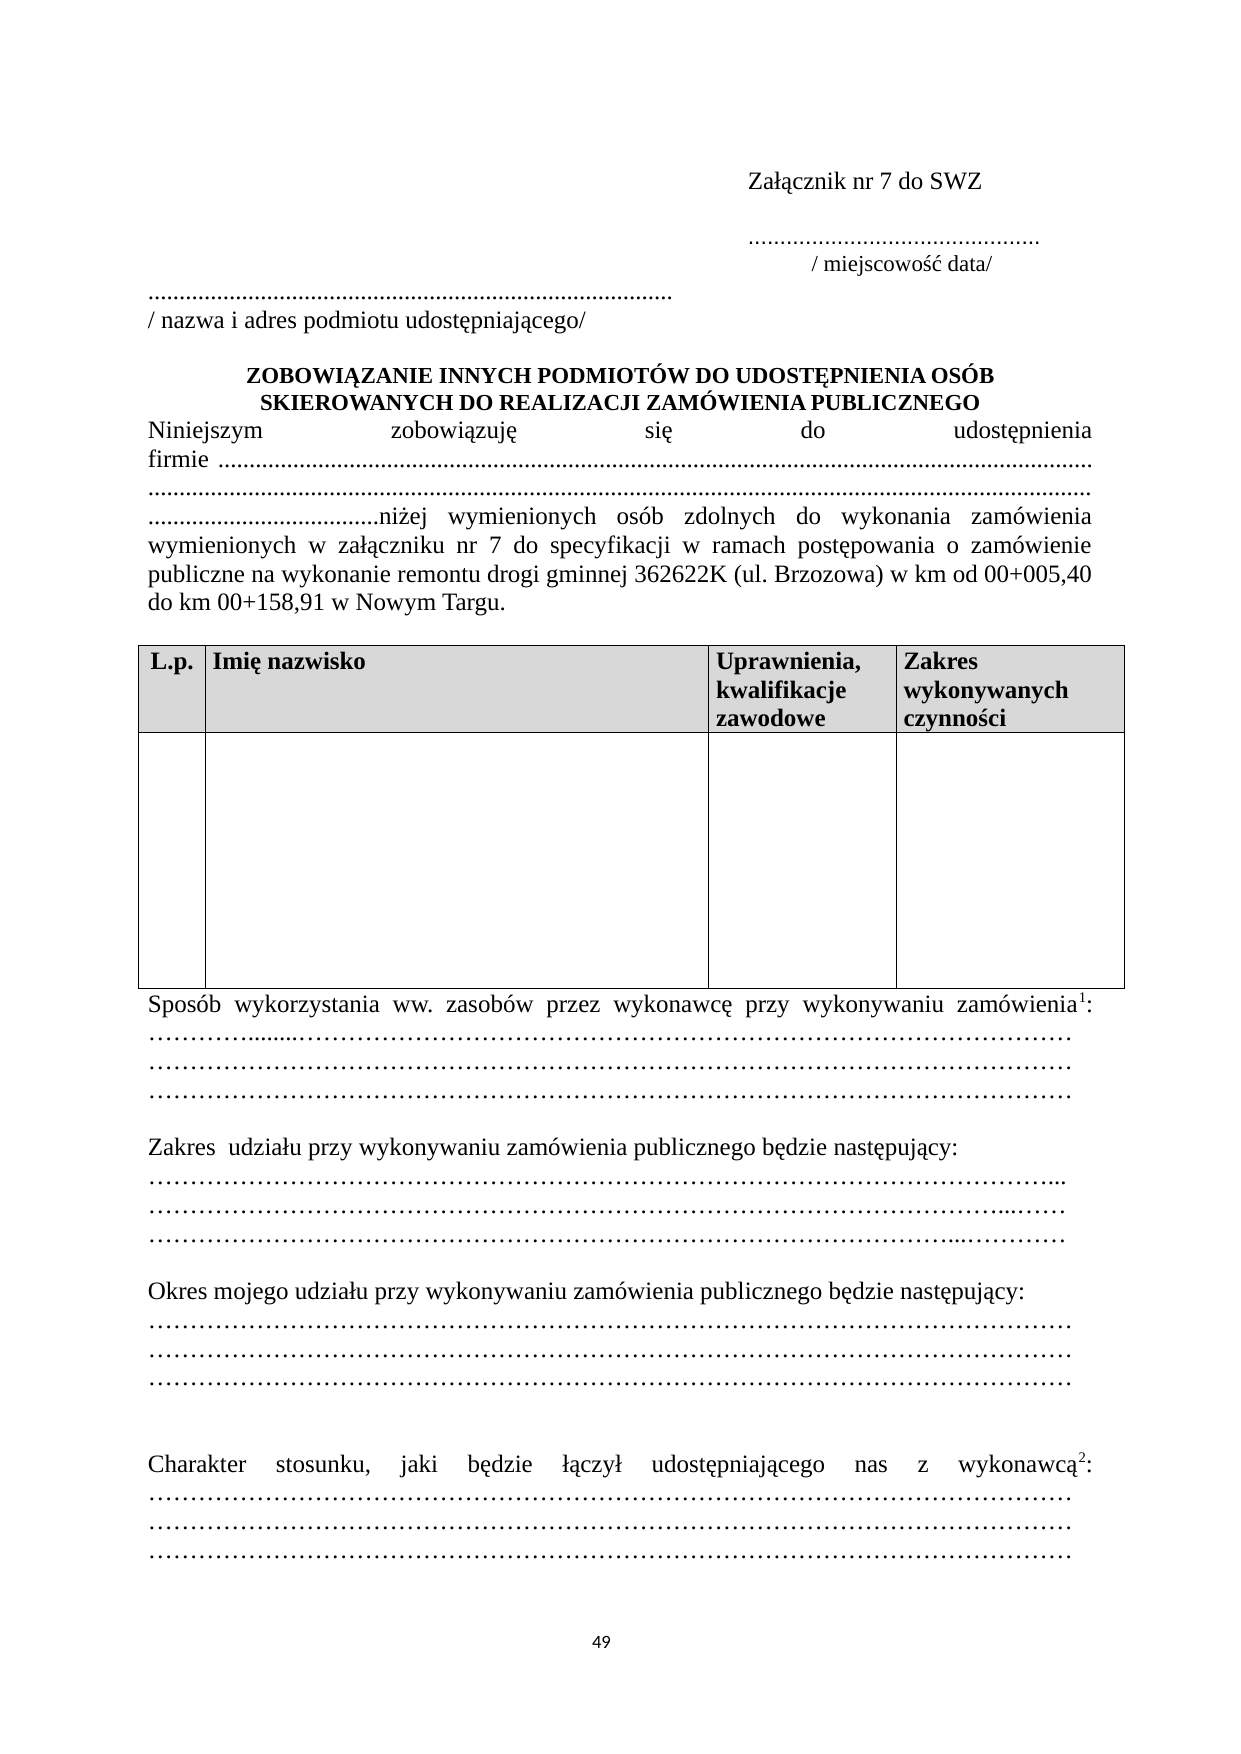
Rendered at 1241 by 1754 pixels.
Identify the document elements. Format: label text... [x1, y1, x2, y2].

text Sposób wykorzystania ww. zasobów przez wykonawcę przy wykonywaniu zamówienia1: …………........………………………………………………………………………………… [148, 989, 1093, 1046]
table_header Imię nazwisko [206, 646, 708, 732]
text ………………………………………………………………………………………………… [148, 1362, 1093, 1391]
text ZOBOWIĄZANIE INNYCH PODMIOTÓW DO UDOSTĘPNIENIA OSÓB SKIEROWANYCH DO REALIZACJI ZAMÓWIENIA PUBLICZNEGO [148, 362, 1093, 415]
text ………………………………………………………………………………………………… [148, 1305, 1093, 1334]
text ………………………………………………………………………………………………… [148, 1046, 1093, 1075]
text Niniejszym zobowiązuję się do udostępnienia firmie ........................................................................................................................................................................................................................................................................................................................................niżej wymienionych osób zdolnych do wykonania zamówienia wymienionych w załączniku nr 7 do specyfikacji w ramach postępowania o zamówienie publiczne na wykonanie remontu drogi gminnej 362622K (ul. Brzozowa) w km od 00+005,40 do km 00+158,91 w Nowym Targu. [148, 415, 1093, 616]
table_cell [897, 733, 1124, 988]
text ………………………………………………………………………………………………… [148, 1506, 1093, 1535]
text / nazwa i adres podmiotu udostępniającego/ [148, 305, 1093, 333]
text ………………………………………………………………………………………………… [148, 1535, 1093, 1564]
table_cell [709, 733, 896, 988]
text Charakter stosunku, jaki będzie łączył udostępniającego nas z wykonawcą2: ………………………………………………………………………………………………… [148, 1449, 1093, 1506]
table_header L.p. [139, 646, 205, 732]
text ……………………………………………………………………………………...………… [148, 1219, 1093, 1247]
table_cell [206, 733, 708, 988]
text Załącznik nr 7 do SWZ [148, 166, 1093, 194]
text Okres mojego udziału przy wykonywaniu zamówienia publicznego będzie następujący: [148, 1276, 1093, 1305]
text ………………………………………………………………………………………………… [148, 1334, 1093, 1362]
text ………………………………………………………………………………………………... [148, 1161, 1093, 1190]
text …………………………………………………………………………………………...…… [148, 1190, 1093, 1219]
text Zakres udziału przy wykonywaniu zamówienia publicznego będzie następujący: [148, 1132, 1093, 1161]
text ………………………………………………………………………………………………… [148, 1075, 1093, 1104]
text .............................................. [148, 223, 1093, 250]
table_cell [139, 733, 205, 988]
text / miejscowość data/ [738, 250, 1093, 276]
table_header Uprawnienia, kwalifikacje zawodowe [709, 646, 896, 732]
table_header Zakres wykonywanych czynności [897, 646, 1124, 732]
text .................................................................................... [148, 276, 1093, 305]
